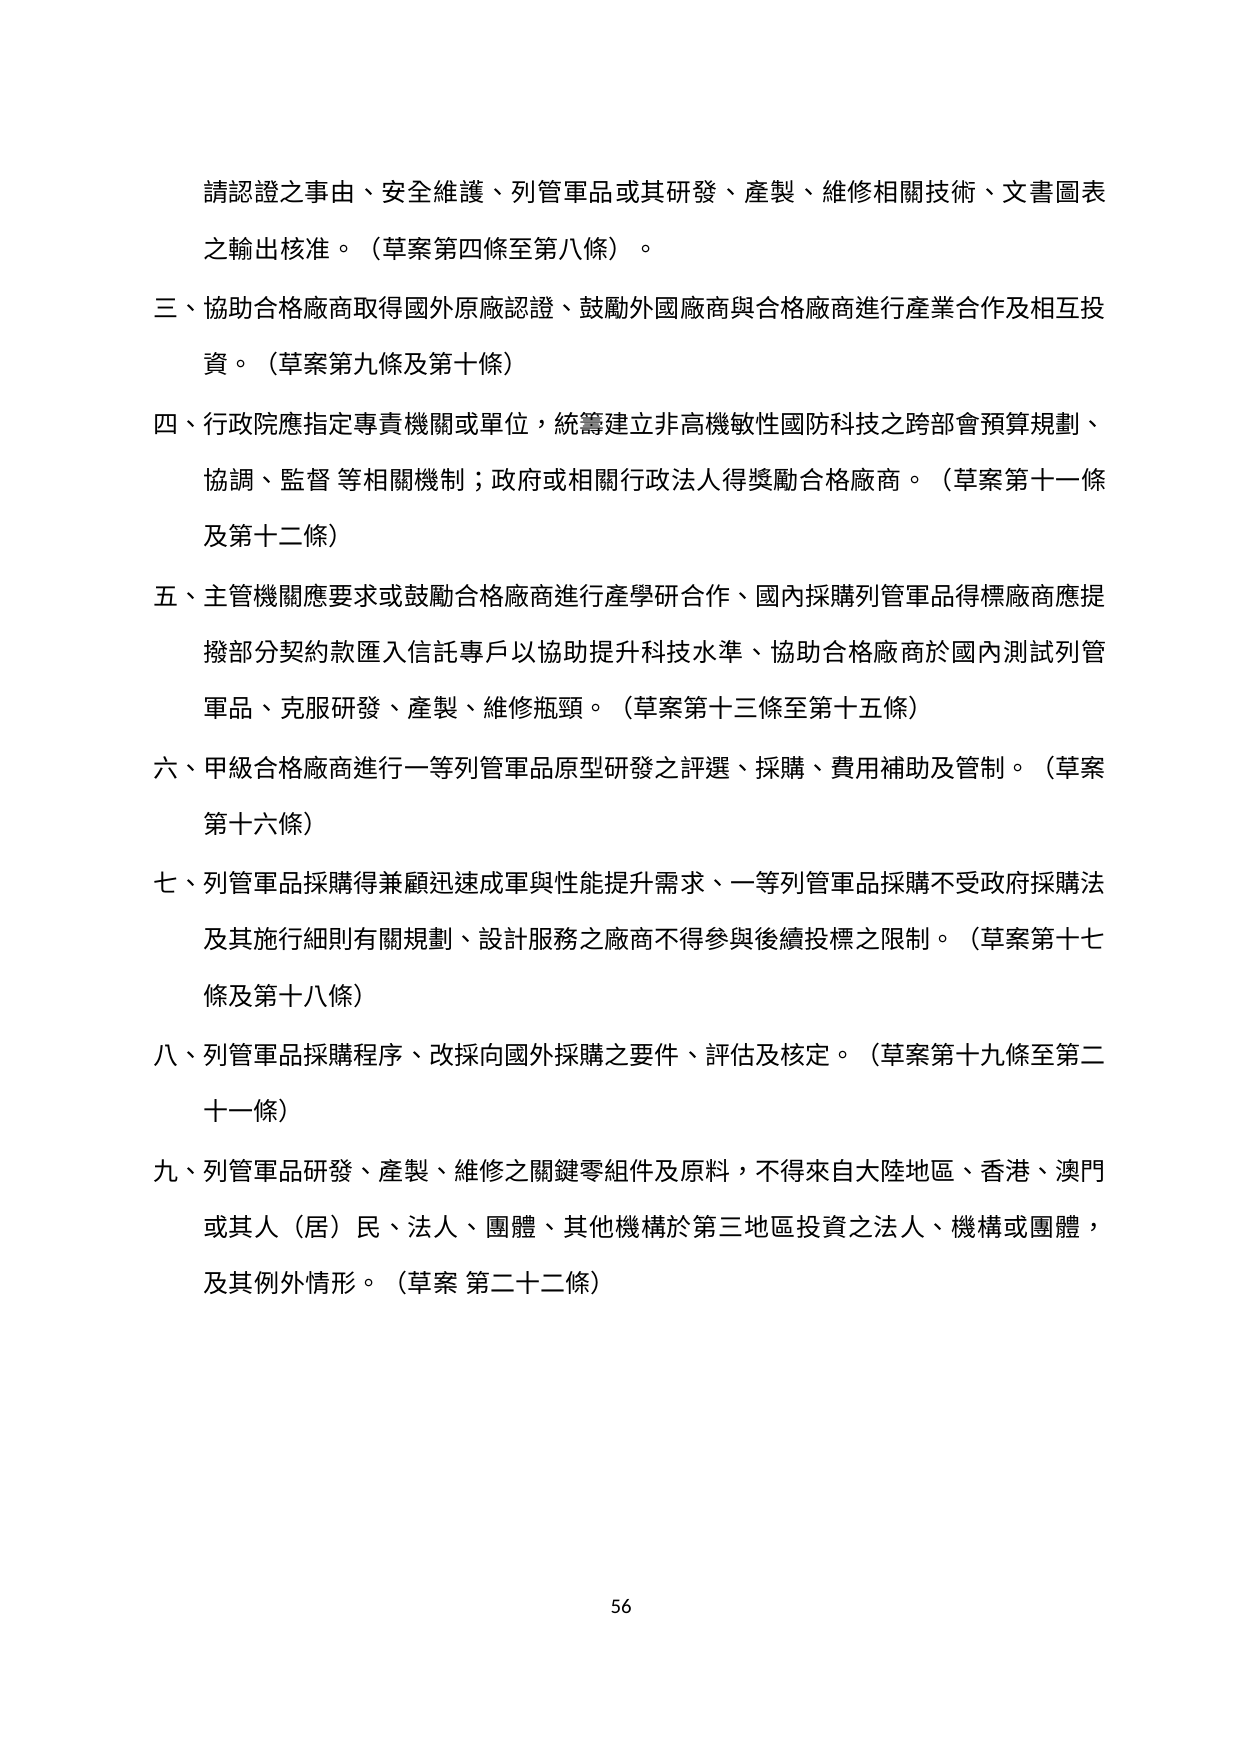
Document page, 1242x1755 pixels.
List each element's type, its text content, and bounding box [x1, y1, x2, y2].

text 三、協助合格廠商取得國外原廠認證、鼓勵外國廠商與合格廠商進行產業合作及相互投資。（草案第九條及第十條） [153, 289, 1106, 381]
text 九、列管軍品研發、產製、維修之關鍵零組件及原料，不得來自大陸地區、香港、澳門或其人（居）民、法人、團體、其他機構於第三地區投資之法人、機構或團體，及其例外情形。（草案 第二十二條） [153, 1151, 1106, 1300]
text 八、列管軍品採購程序、改採向國外採購之要件、評估及核定。（草案第十九條至第二十一條） [153, 1036, 1106, 1128]
text 四、行政院應指定專責機關或單位，統籌建立非高機敏性國防科技之跨部會預算規劃、協調、監督 等相關機制；政府或相關行政法人得獎勵合格廠商。（草案第十一條及第十二條） [153, 404, 1106, 553]
text 六、甲級合格廠商進行一等列管軍品原型研發之評選、採購、費用補助及管制。（草案第十六條） [153, 748, 1106, 841]
text 五、主管機關應要求或鼓勵合格廠商進行產學研合作、國內採購列管軍品得標廠商應提撥部分契約款匯入信託專戶以協助提升科技水準、協助合格廠商於國內測試列管軍品、克服研發、產製、維修瓶頸。（草案第十三條至第十五條） [153, 576, 1106, 725]
text 七、列管軍品採購得兼顧迅速成軍與性能提升需求、一等列管軍品採購不受政府採購法及其施行細則有關規劃、設計服務之廠商不得參與後續投標之限制。（草案第十七條及第十八條） [153, 864, 1106, 1012]
text 請認證之事由、安全維護、列管軍品或其研發、產製、維修相關技術、文書圖表之輸出核准。（草案第四條至第八條）。 [153, 173, 1106, 265]
